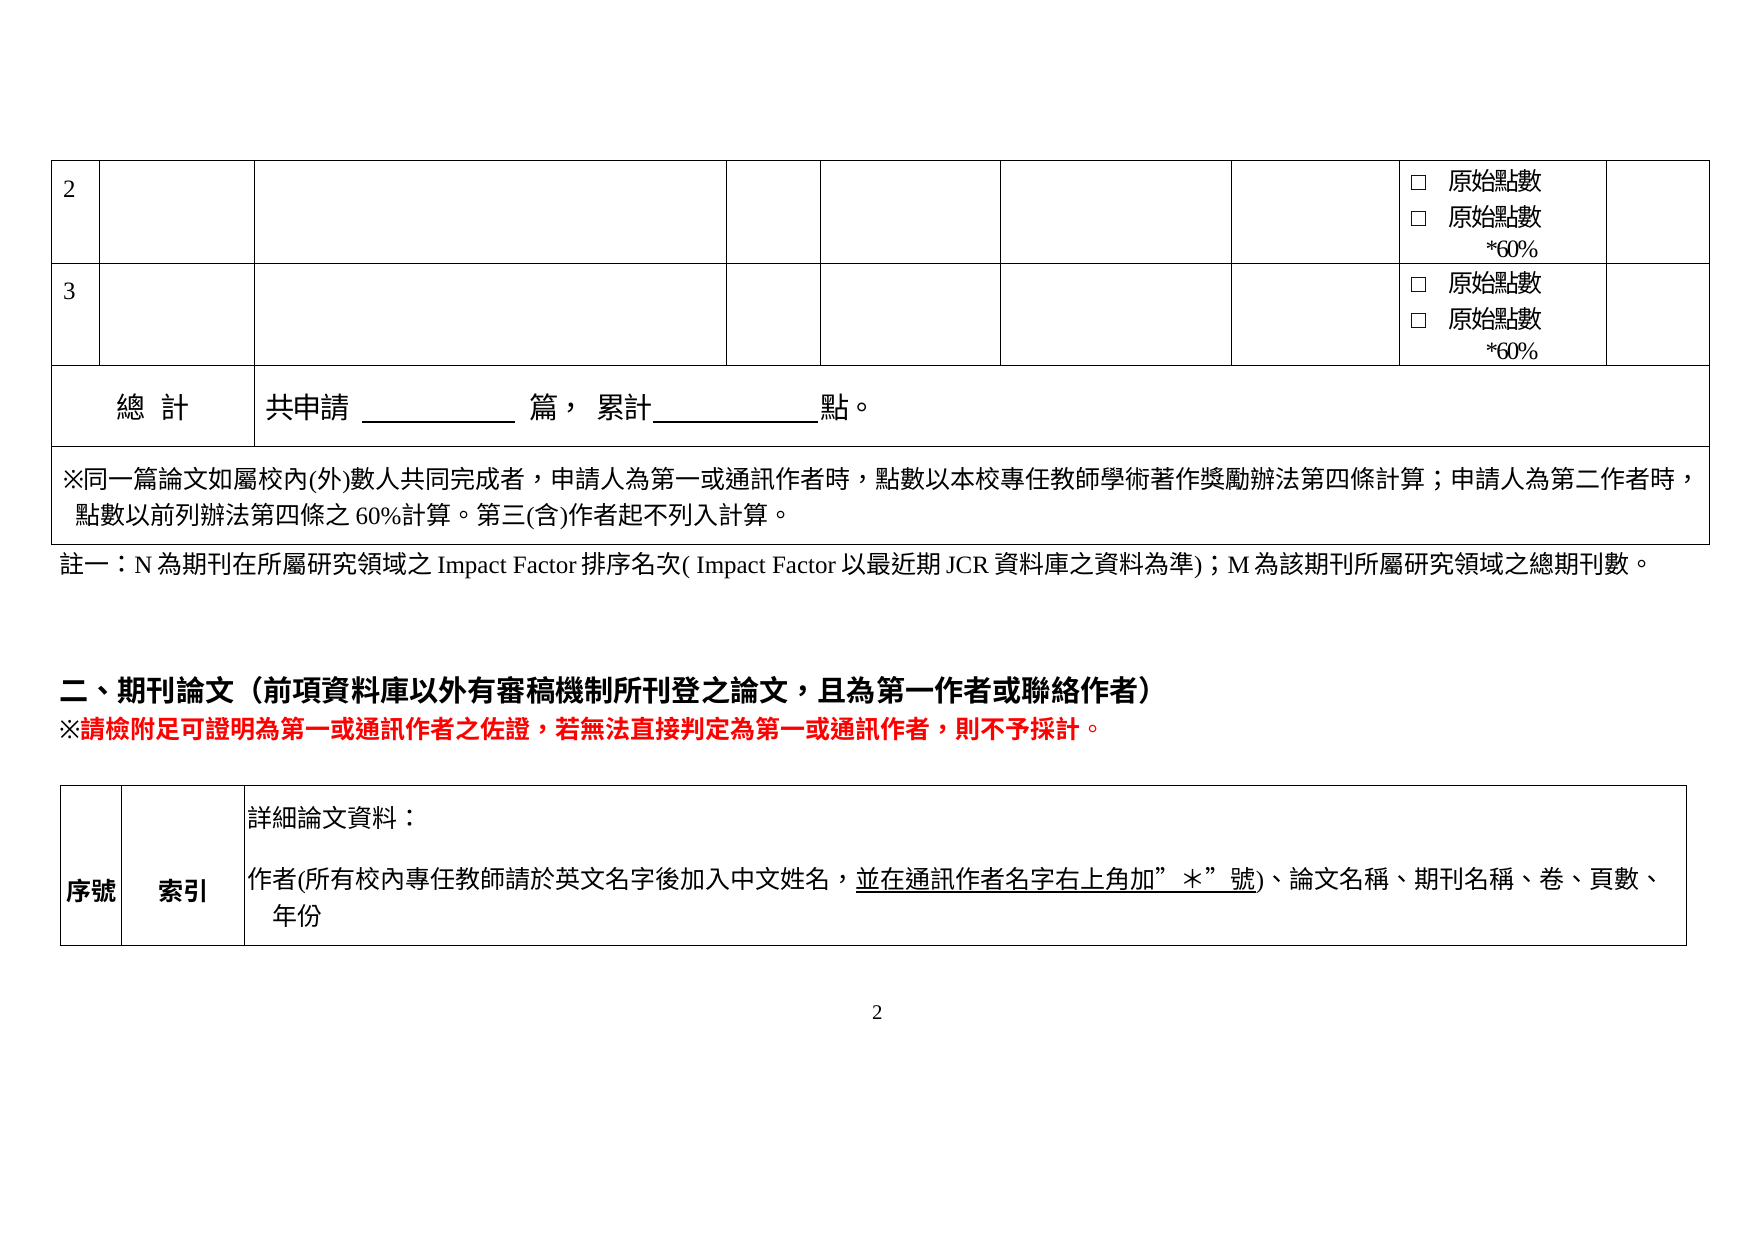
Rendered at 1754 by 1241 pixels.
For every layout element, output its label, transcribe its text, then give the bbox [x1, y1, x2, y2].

table_cell 原始點數 原始點數*60% [1400, 161, 1606, 262]
table_cell [821, 264, 1000, 365]
table_cell 3 [52, 264, 99, 365]
table_cell [100, 264, 254, 365]
table_cell [727, 161, 820, 262]
text 二、期刊論文（前項資料庫以外有審稿機制所刊登之論文，且為第一作者或聯絡作者） [59, 667, 1754, 709]
table_cell 原始點數 原始點數*60% [1400, 264, 1606, 365]
table_cell [1001, 161, 1231, 262]
table_cell ※同一篇論文如屬校內(外)數人共同完成者，申請人為第一或通訊作者時，點數以本校專任教師學術著作獎勵辦法第四條計算；申請人為第二作者時， 點數以前列辦法第四條之60%計算。第三(含)作者起不列入計算。 [52, 447, 1709, 543]
table_cell [255, 264, 726, 365]
table_cell [1607, 161, 1709, 262]
table_cell [727, 264, 820, 365]
table_cell [1232, 264, 1399, 365]
table_cell 2 [52, 161, 99, 262]
table_cell [1001, 264, 1231, 365]
table_cell [100, 161, 254, 262]
table_header 序號 [61, 786, 121, 945]
table_cell 總 計 [52, 366, 254, 446]
text ※請檢附足可證明為第一或通訊作者之佐證，若無法直接判定為第一或通訊作者，則不予採計。 [59, 709, 1754, 746]
table_header 詳細論文資料： 作者(所有校內專任教師請於英文名字後加入中文姓名，並在通訊作者名字右上角加”＊”號)、論文名稱、期刊名稱、卷、頁數、年份 [245, 786, 1686, 945]
table_cell 共申請 篇， 累計 點。 [255, 366, 1709, 446]
table_cell [1607, 264, 1709, 365]
table_cell [1232, 161, 1399, 262]
table_cell [821, 161, 1000, 262]
table_cell [255, 161, 726, 262]
text 註一：N為期刊在所屬研究領域之Impact Factor排序名次( Impact Factor以最近期JCR資料庫之資料為準)；M為該期刊所屬研究領域之總期刊數。 [59, 544, 1754, 581]
table_header 索引 [122, 786, 244, 945]
